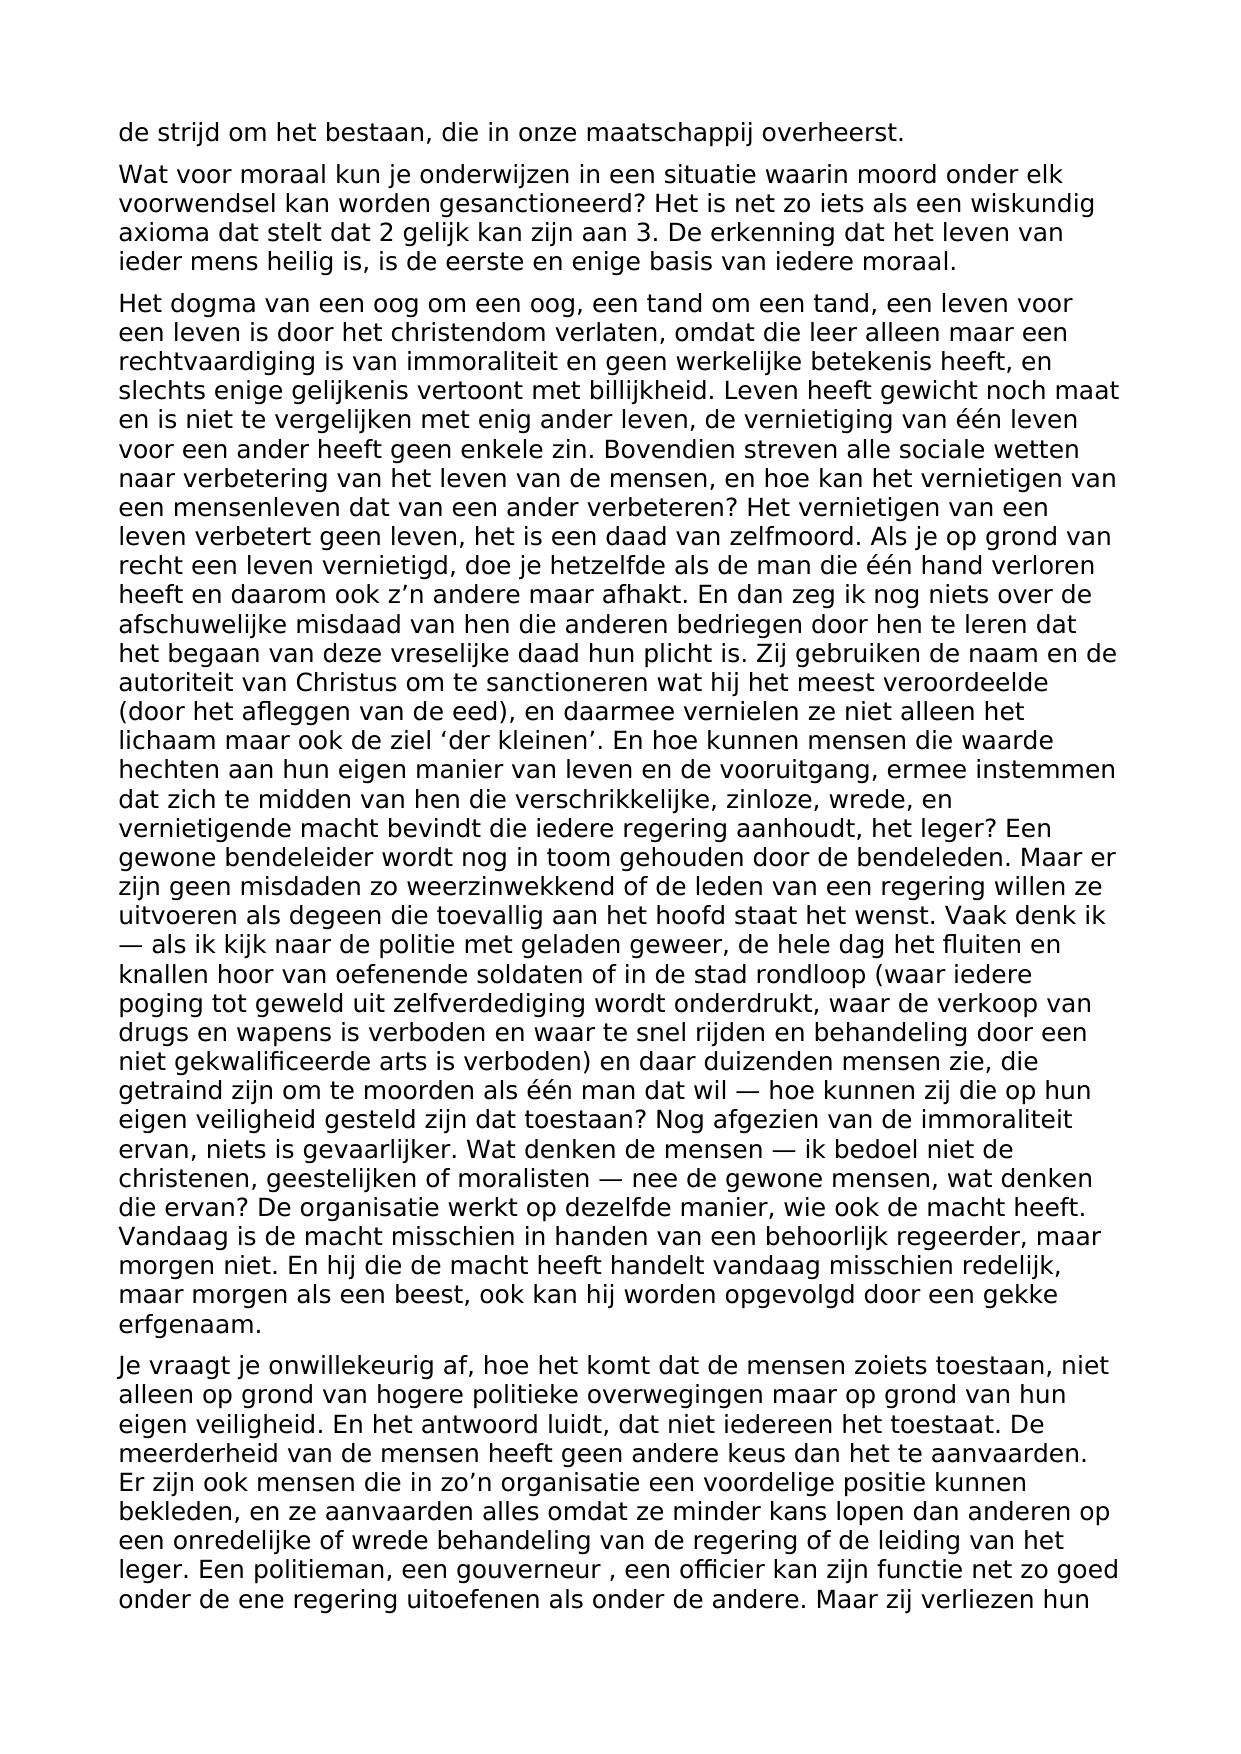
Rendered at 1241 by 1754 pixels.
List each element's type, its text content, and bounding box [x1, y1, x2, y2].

text de strijd om het bestaan, die in onze maatschappij overheerst. [118, 118, 1122, 147]
text Het dogma van een oog om een oog, een tand om een tand, een leven voor een leven is door het christendom verlaten, omdat die leer alleen maar een rechtvaardiging is van immoraliteit en geen werkelijke betekenis heeft, en slechts enige gelijkenis vertoont met billijkheid. Leven heeft gewicht noch maat en is niet te vergelijken met enig ander leven, de vernietiging van één leven voor een ander heeft geen enkele zin. Bovendien streven alle sociale wetten naar verbetering van het leven van de mensen, en hoe kan het vernietigen van een mensenleven dat van een ander verbeteren? Het vernietigen van een leven verbetert geen leven, het is een daad van zelfmoord. Als je op grond van recht een leven vernietigd, doe je hetzelfde als de man die één hand verloren heeft en daarom ook z’n andere maar afhakt. En dan zeg ik nog niets over de afschuwelijke misdaad van hen die anderen bedriegen door hen te leren dat het begaan van deze vreselijke daad hun plicht is. Zij gebruiken de naam en de autoriteit van Christus om te sanctioneren wat hij het meest veroordeelde (door het afleggen van de eed), en daarmee vernielen ze niet alleen het lichaam maar ook de ziel ‘der kleinen’. En hoe kunnen mensen die waarde hechten aan hun eigen manier van leven en de vooruitgang, ermee instemmen dat zich te midden van hen die verschrikkelijke, zinloze, wrede, en vernietigende macht bevindt die iedere regering aanhoudt, het leger? Een gewone bendeleider wordt nog in toom gehouden door de bendeleden. Maar er zijn geen misdaden zo weerzinwekkend of de leden van een regering willen ze uitvoeren als degeen die toevallig aan het hoofd staat het wenst. Vaak denk ik — als ik kijk naar de politie met geladen geweer, de hele dag het fluiten en knallen hoor van oefenende soldaten of in de stad rondloop (waar iedere poging tot geweld uit zelfverdediging wordt onderdrukt, waar de verkoop van drugs en wapens is verboden en waar te snel rijden en behandeling door een niet gekwalificeerde arts is verboden) en daar duizenden mensen zie, die getraind zijn om te moorden als één man dat wil — hoe kunnen zij die op hun eigen veiligheid gesteld zijn dat toestaan? Nog afgezien van de immoraliteit ervan, niets is gevaarlijker. Wat denken de mensen — ik bedoel niet de christenen, geestelijken of moralisten — nee de gewone mensen, wat denken die ervan? De organisatie werkt op dezelfde manier, wie ook de macht heeft. Vandaag is de macht misschien in handen van een behoorlijk regeerder, maar morgen niet. En hij die de macht heeft handelt vandaag misschien redelijk, maar morgen als een beest, ook kan hij worden opgevolgd door een gekke erfgenaam. [118, 289, 1122, 1339]
text Wat voor moraal kun je onderwijzen in een situatie waarin moord onder elk voorwendsel kan worden gesanctioneerd? Het is net zo iets als een wiskundig axioma dat stelt dat 2 gelijk kan zijn aan 3. De erkenning dat het leven van ieder mens heilig is, is de eerste en enige basis van iedere moraal. [118, 160, 1122, 276]
text Je vraagt je onwillekeurig af, hoe het komt dat de mensen zoiets toestaan, niet alleen op grond van hogere politieke overwegingen maar op grond van hun eigen veiligheid. En het antwoord luidt, dat niet iedereen het toestaat. De meerderheid van de mensen heeft geen andere keus dan het te aanvaarden. Er zijn ook mensen die in zo’n organisatie een voordelige positie kunnen bekleden, en ze aanvaarden alles omdat ze minder kans lopen dan anderen op een onredelijke of wrede behandeling van de regering of de leiding van het leger. Een politieman, een gouverneur , een officier kan zijn functie net zo goed onder de ene regering uitoefenen als onder de andere. Maar zij verliezen hun [118, 1351, 1122, 1614]
